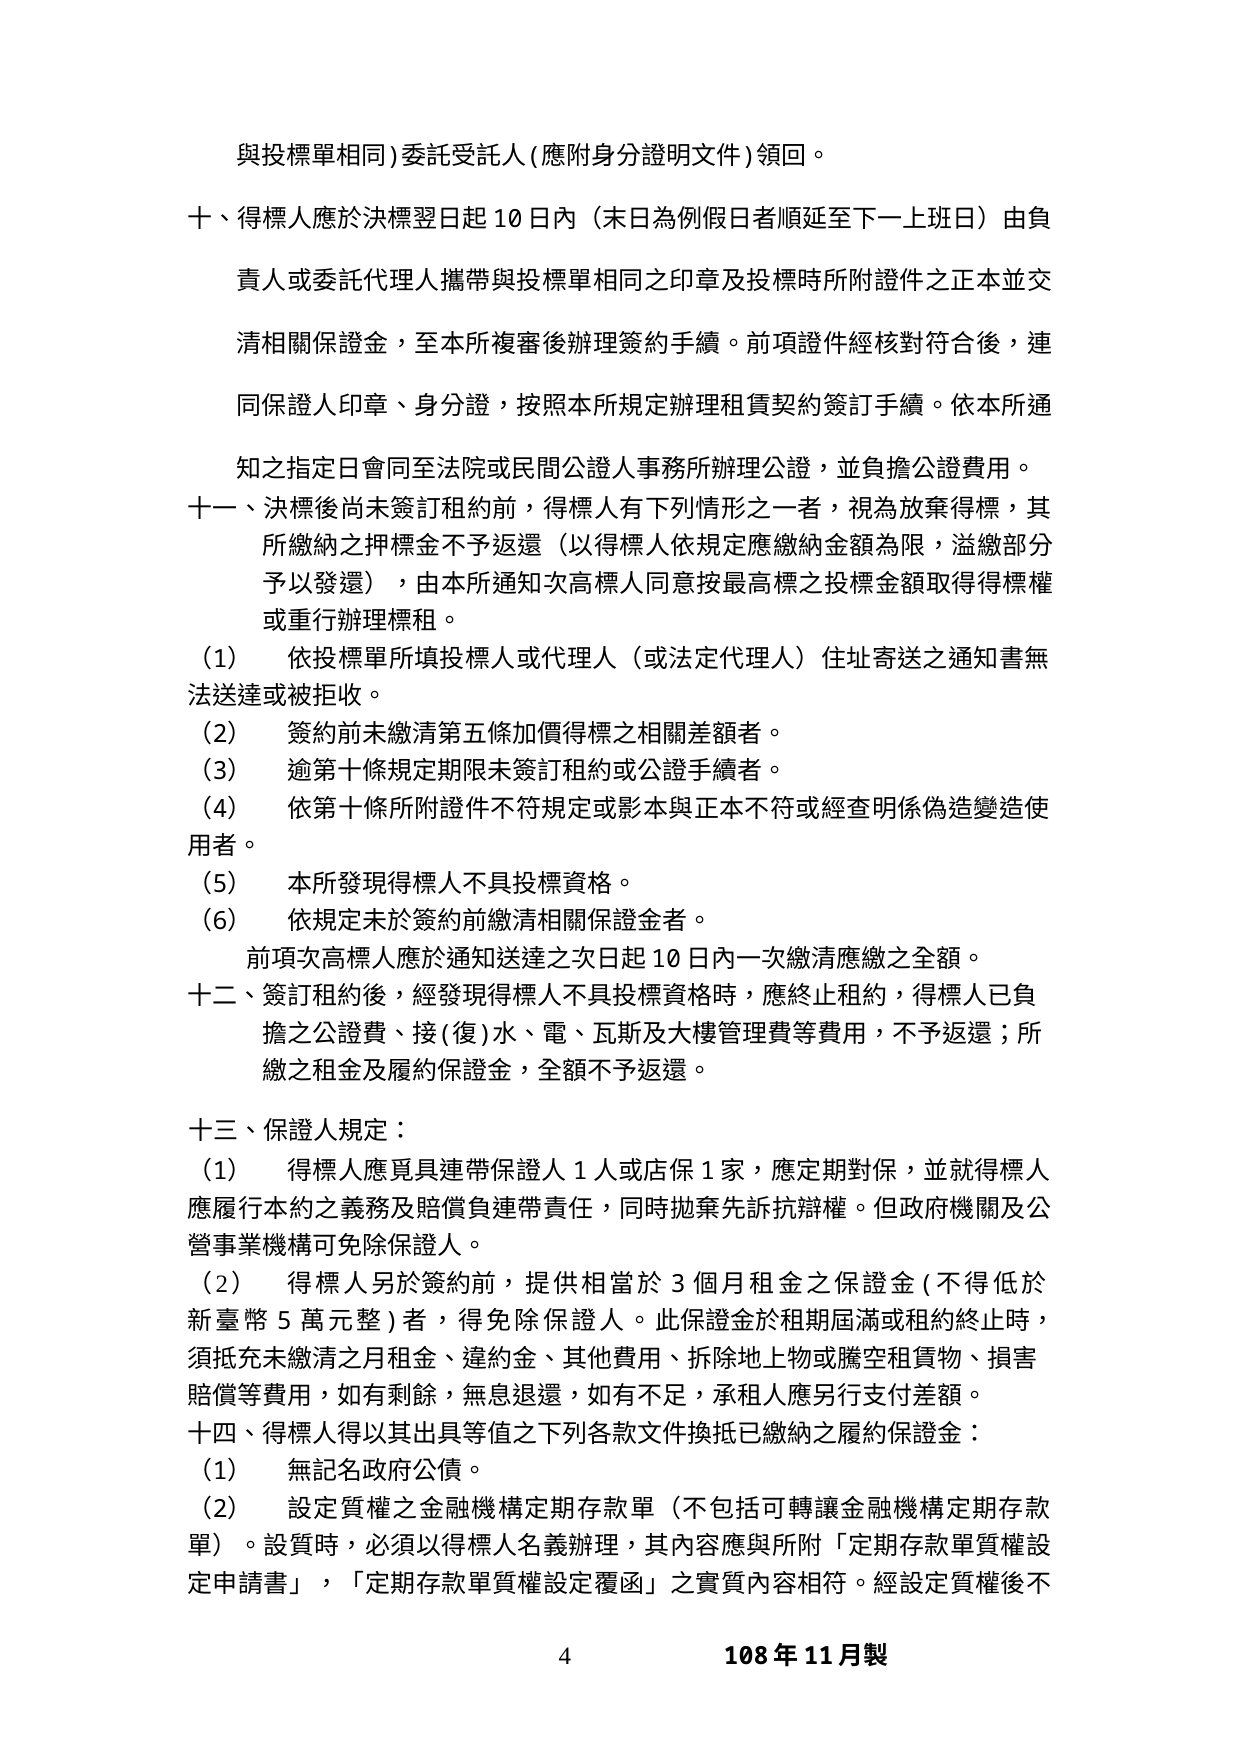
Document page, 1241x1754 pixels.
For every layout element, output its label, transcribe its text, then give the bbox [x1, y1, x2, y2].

list 依規定未於簽約前繳清相關保證金者。 [187, 900, 1051, 937]
list 得標人應覓具連帶保證人1人或店保1家，應定期對保，並就得標人應履行本約之義務及賠償負連帶責任，同時拋棄先訴抗辯權。但政府機關及公營事業機構可免除保證人。 [187, 1150, 1051, 1262]
list 得標人另於簽約前，提供相當於3個月租金之保證金(不得低於新臺幣5萬元整)者，得免除保證人。此保證金於租期屆滿或租約終止時，須抵充未繳清之月租金、違約金、其他費用、拆除地上物或騰空租賃物、損害賠償等費用，如有剩餘，無息退還，如有不足，承租人應另行支付差額。 [187, 1262, 1047, 1412]
text 十一、決標後尚未簽訂租約前，得標人有下列情形之一者，視為放棄得標，其所繳納之押標金不予返還（以得標人依規定應繳納金額為限，溢繳部分予以發還），由本所通知次高標人同意按最高標之投標金額取得得標權或重行辦理標租。 [187, 487, 1053, 637]
list 依投標單所填投標人或代理人（或法定代理人）住址寄送之通知書無法送達或被拒收。 [187, 637, 1051, 712]
text 十三、保證人規定： [189, 1087, 1053, 1150]
text 九、得標人放棄得標者，其繳納之投標押標金不予返還。投標押標金於開標後，除得標人外，其餘應由未得標人持憑交寄投標單函件之郵局掛號執據及與投標單內所蓋相同之印章，無息領回；或由未得標人出具委託書(所蓋印章與投標單相同)委託受託人(應附身分證明文件)領回。 [187, 112, 1053, 175]
list 設定質權之金融機構定期存款單（不包括可轉讓金融機構定期存款單）。設質時，必須以得標人名義辦理，其內容應與所附「定期存款單質權設定申請書」，「定期存款單質權設定覆函」之實質內容相符。經設定質權後不 [187, 1487, 1051, 1600]
text 十四、得標人得以其出具等值之下列各款文件換抵已繳納之履約保證金： [187, 1412, 1053, 1450]
text 前項次高標人應於通知送達之次日起10日內一次繳清應繳之全額。 [246, 937, 1053, 975]
list 依第十條所附證件不符規定或影本與正本不符或經查明係偽造變造使用者。 [187, 787, 1051, 862]
list 本所發現得標人不具投標資格。 [187, 862, 1051, 900]
text 十二、簽訂租約後，經發現得標人不具投標資格時，應終止租約，得標人已負擔之公證費、接(復)水、電、瓦斯及大樓管理費等費用，不予返還；所繳之租金及履約保證金，全額不予返還。 [187, 975, 1053, 1087]
list 無記名政府公債。 [187, 1450, 1051, 1487]
list 逾第十條規定期限未簽訂租約或公證手續者。 [187, 750, 1051, 787]
text 十、得標人應於決標翌日起10日內（末日為例假日者順延至下一上班日）由負責人或委託代理人攜帶與投標單相同之印章及投標時所附證件之正本並交清相關保證金，至本所複審後辦理簽約手續。前項證件經核對符合後，連同保證人印章、身分證，按照本所規定辦理租賃契約簽訂手續。依本所通知之指定日會同至法院或民間公證人事務所辦理公證，並負擔公證費用。 [187, 175, 1053, 487]
list 簽約前未繳清第五條加價得標之相關差額者。 [187, 712, 1051, 750]
